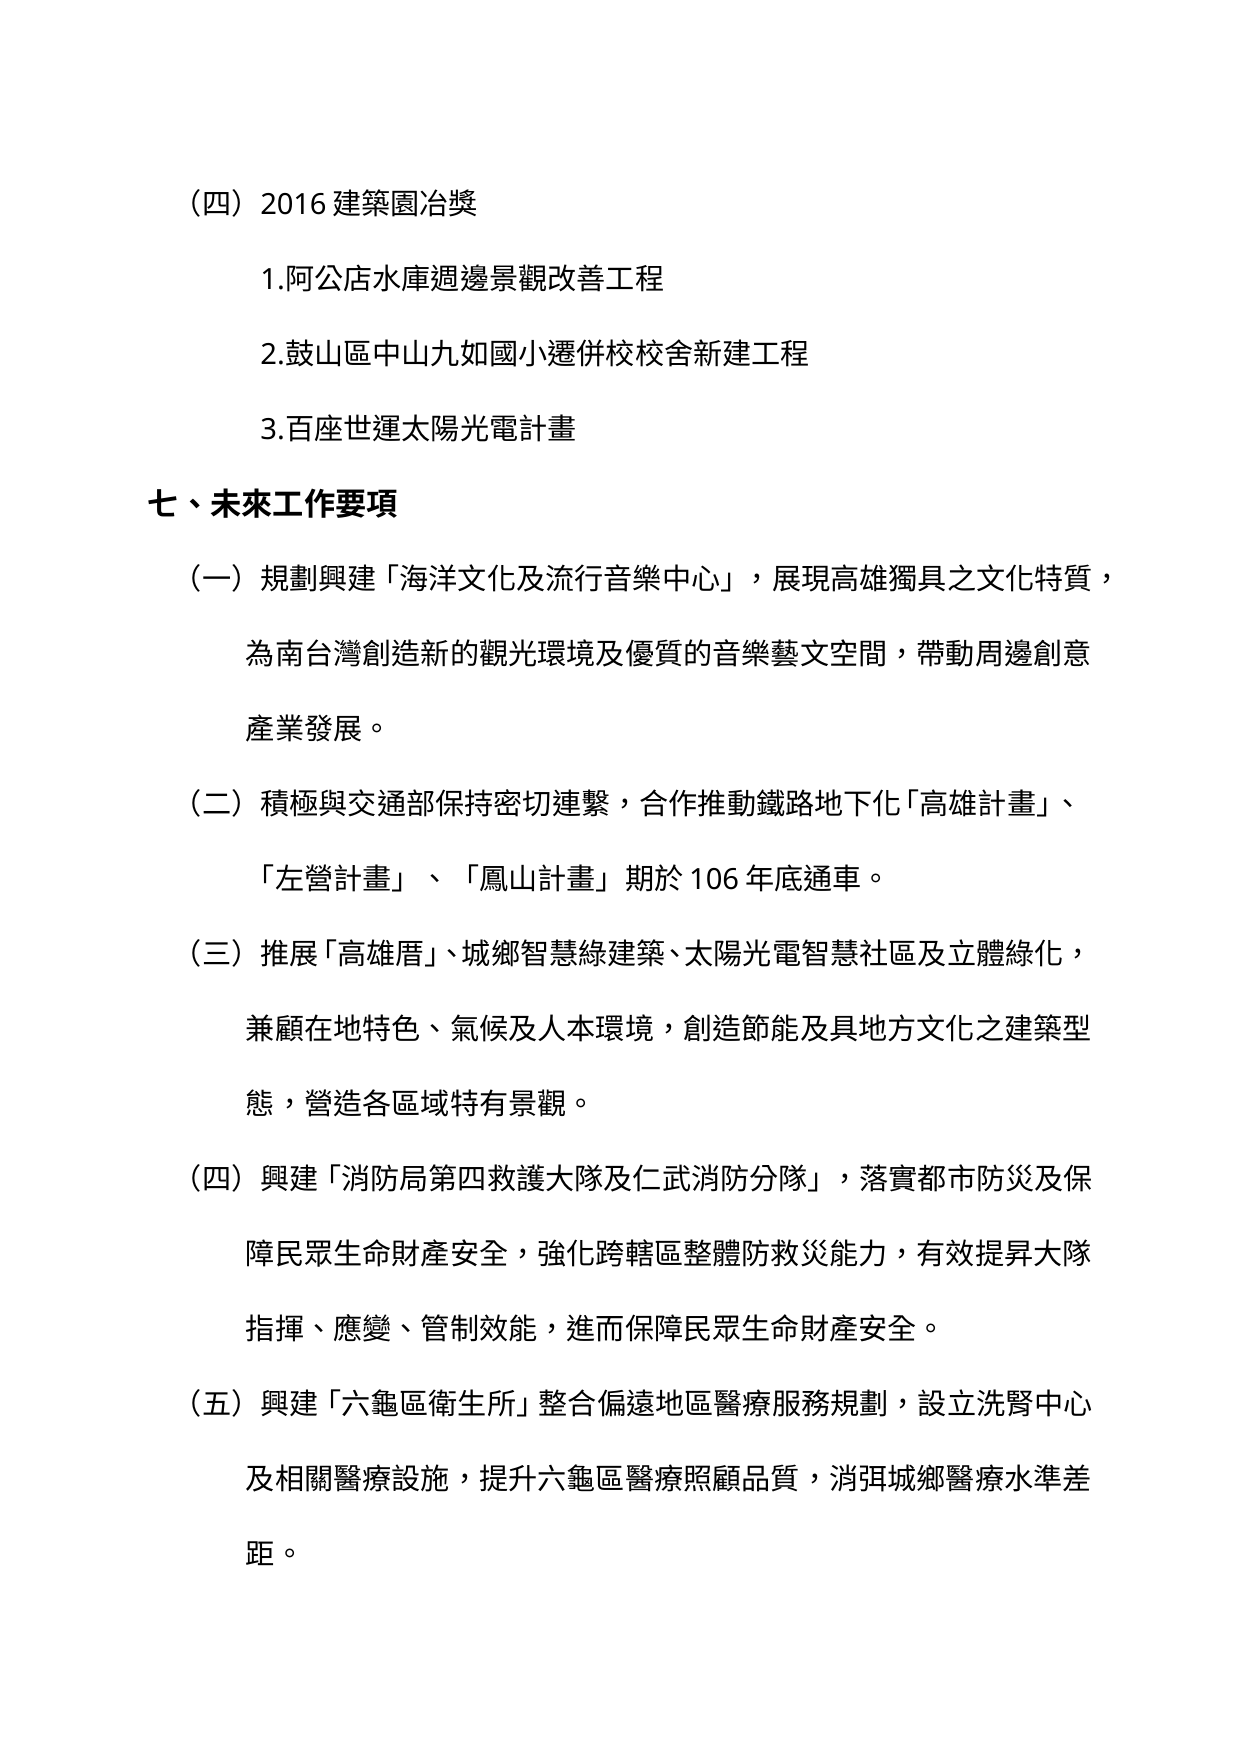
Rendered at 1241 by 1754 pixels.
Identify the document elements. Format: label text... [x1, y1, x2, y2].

subtitle （一）規劃興建「海洋文化及流行音樂中心」，展現高雄獨具之文化特質，為南台灣創造新的觀光環境及優質的音樂藝文空間，帶動周邊創意產業發展。 [173, 539, 1092, 764]
text 1.阿公店水庫週邊景觀改善工程 [260, 239, 1092, 314]
subtitle （四）2016建築園冶獎 [173, 164, 1092, 239]
text 3.百座世運太陽光電計畫 [260, 389, 1092, 464]
text 七、未來工作要項 [148, 464, 1092, 539]
subtitle （五）興建「六龜區衛生所」整合偏遠地區醫療服務規劃，設立洗腎中心及相關醫療設施，提升六龜區醫療照顧品質，消弭城鄉醫療水準差距。 [173, 1364, 1092, 1589]
subtitle （三）推展「高雄厝」、城鄉智慧綠建築、太陽光電智慧社區及立體綠化，兼顧在地特色、氣候及人本環境，創造節能及具地方文化之建築型態，營造各區域特有景觀。 [173, 914, 1092, 1139]
subtitle （二）積極與交通部保持密切連繫，合作推動鐵路地下化「高雄計畫」、「左營計畫」、「鳳山計畫」期於106年底通車。 [173, 764, 1092, 914]
text 2.鼓山區中山九如國小遷併校校舍新建工程 [260, 314, 1092, 389]
subtitle （四）興建「消防局第四救護大隊及仁武消防分隊」，落實都市防災及保障民眾生命財產安全，強化跨轄區整體防救災能力，有效提昇大隊指揮、應變、管制效能，進而保障民眾生命財產安全。 [173, 1139, 1092, 1364]
